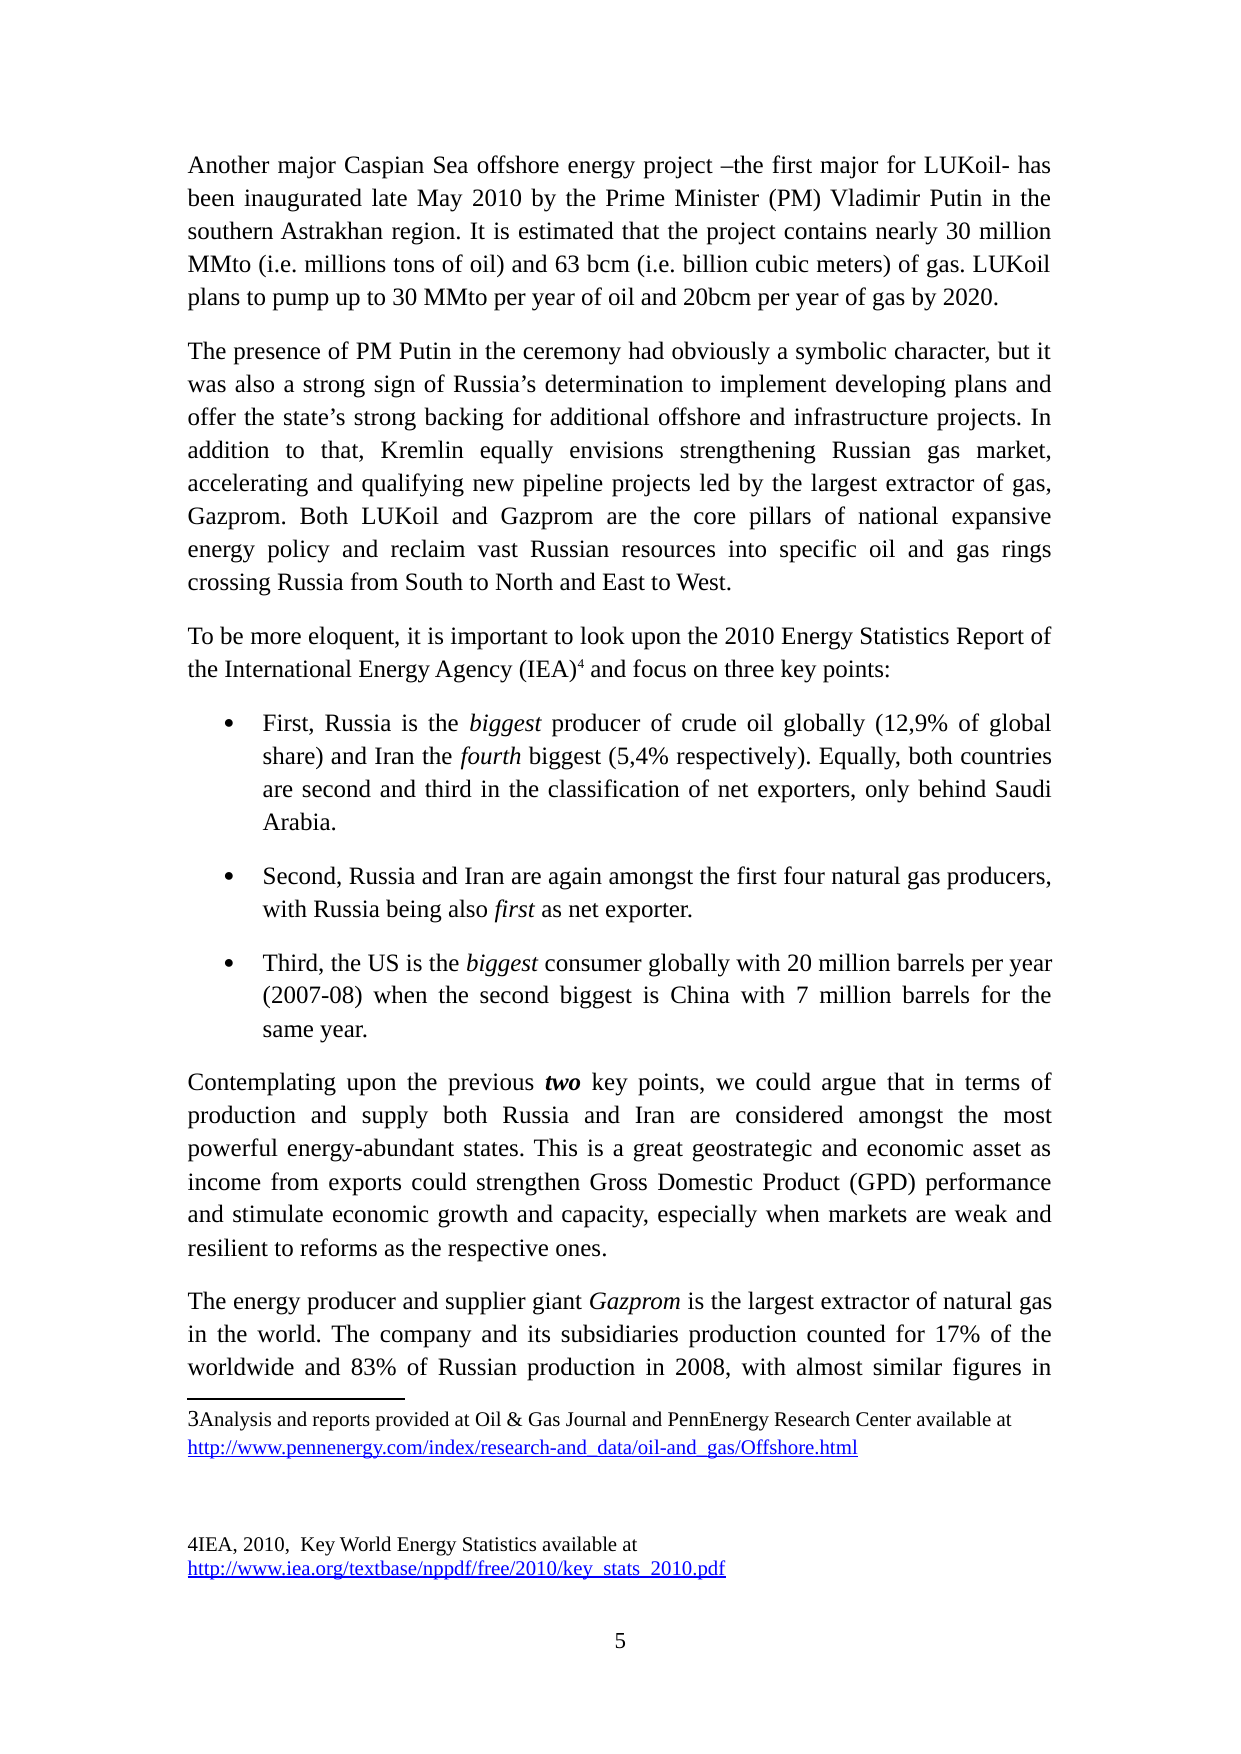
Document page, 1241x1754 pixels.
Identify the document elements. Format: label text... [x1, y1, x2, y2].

text Contemplating upon the previous two key points, we could argue that in terms of production and supply both Russia and Iran are considered amongst the most powerful energy-abundant states. This is a great geostrategic and economic asset as income from exports could strengthen Gross Domestic Product (GPD) performance and stimulate economic growth and capacity, especially when markets are weak and resilient to reforms as the respective ones. [187, 1067, 1053, 1261]
text Analysis and reports provided at Oil & Gas Journal and PennEnergy Research Center available at http://www.pennenergy.com/index/research-and_data/oil-and_gas/Offshore.html [187, 1405, 1053, 1459]
text The presence of PM Putin in the ceremony had obviously a symbolic character, but it was also a strong sign of Russia’s determination to implement developing plans and offer the state’s strong backing for additional offshore and infrastructure projects. In addition to that, Kremlin equally envisions strengthening Russian gas market, accelerating and qualifying new pipeline projects led by the largest extractor of gas, Gazprom. Both LUKoil and Gazprom are the core pillars of national expansive energy policy and reclaim vast Russian resources into specific oil and gas rings crossing Russia from South to North and East to West. [187, 336, 1053, 596]
text IEA, 2010, Key World Energy Statistics available at http://www.iea.org/textbase/nppdf/free/2010/key_stats_2010.pdf [187, 1532, 1053, 1580]
list Second, Russia and Iran are again amongst the first four natural gas producers, with Russia being also first as net exporter. [225, 861, 1053, 922]
text To be more eloquent, it is important to look upon the 2010 Energy Statistics Report of the International Energy Agency (IEA) and focus on three key points: [187, 621, 1053, 683]
list First, Russia is the biggest producer of crude oil globally (12,9% of global share) and Iran the fourth biggest (5,4% respectively). Equally, both countries are second and third in the classification of net exporters, only behind Saudi Arabia. [225, 708, 1053, 836]
text Another major Caspian Sea offshore energy project –the first major for LUKoil- has been inaugurated late May 2010 by the Prime Minister (PM) Vladimir Putin in the southern Astrakhan region. It is estimated that the project contains nearly 30 million MMto (i.e. millions tons of oil) and 63 bcm (i.e. billion cubic meters) of gas. LUKoil plans to pump up to 30 MMto per year of oil and 20bcm per year of gas by 2020. [187, 150, 1053, 311]
text The energy producer and supplier giant Gazprom is the largest extractor of natural gas in the world. The company and its subsidiaries production counted for 17% of the worldwide and 83% of Russian production in 2008, with almost similar figures in [187, 1286, 1053, 1381]
list Third, the US is the biggest consumer globally with 20 million barrels per year (2007-08) when the second biggest is China with 7 million barrels for the same year. [225, 948, 1053, 1042]
